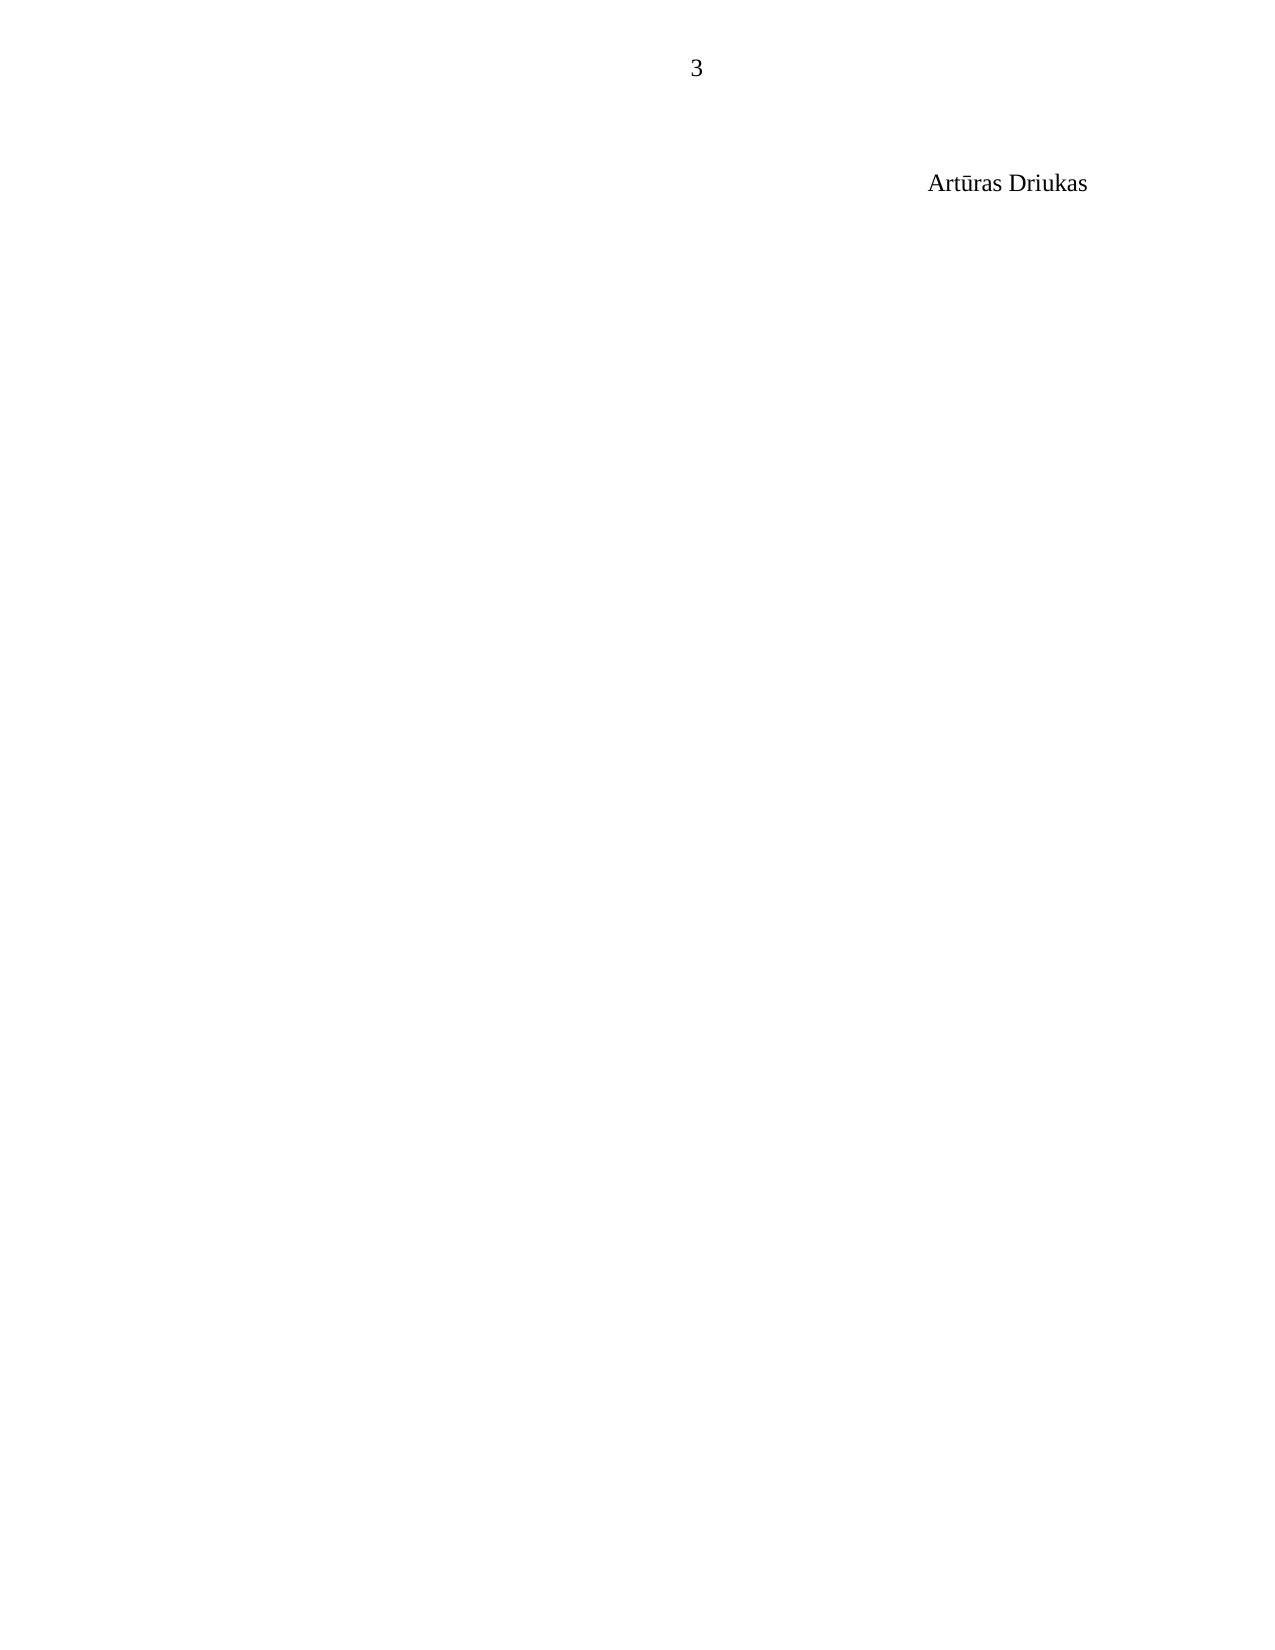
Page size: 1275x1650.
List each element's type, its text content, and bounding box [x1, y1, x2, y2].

text Artūras Driukas [177, 168, 1216, 197]
